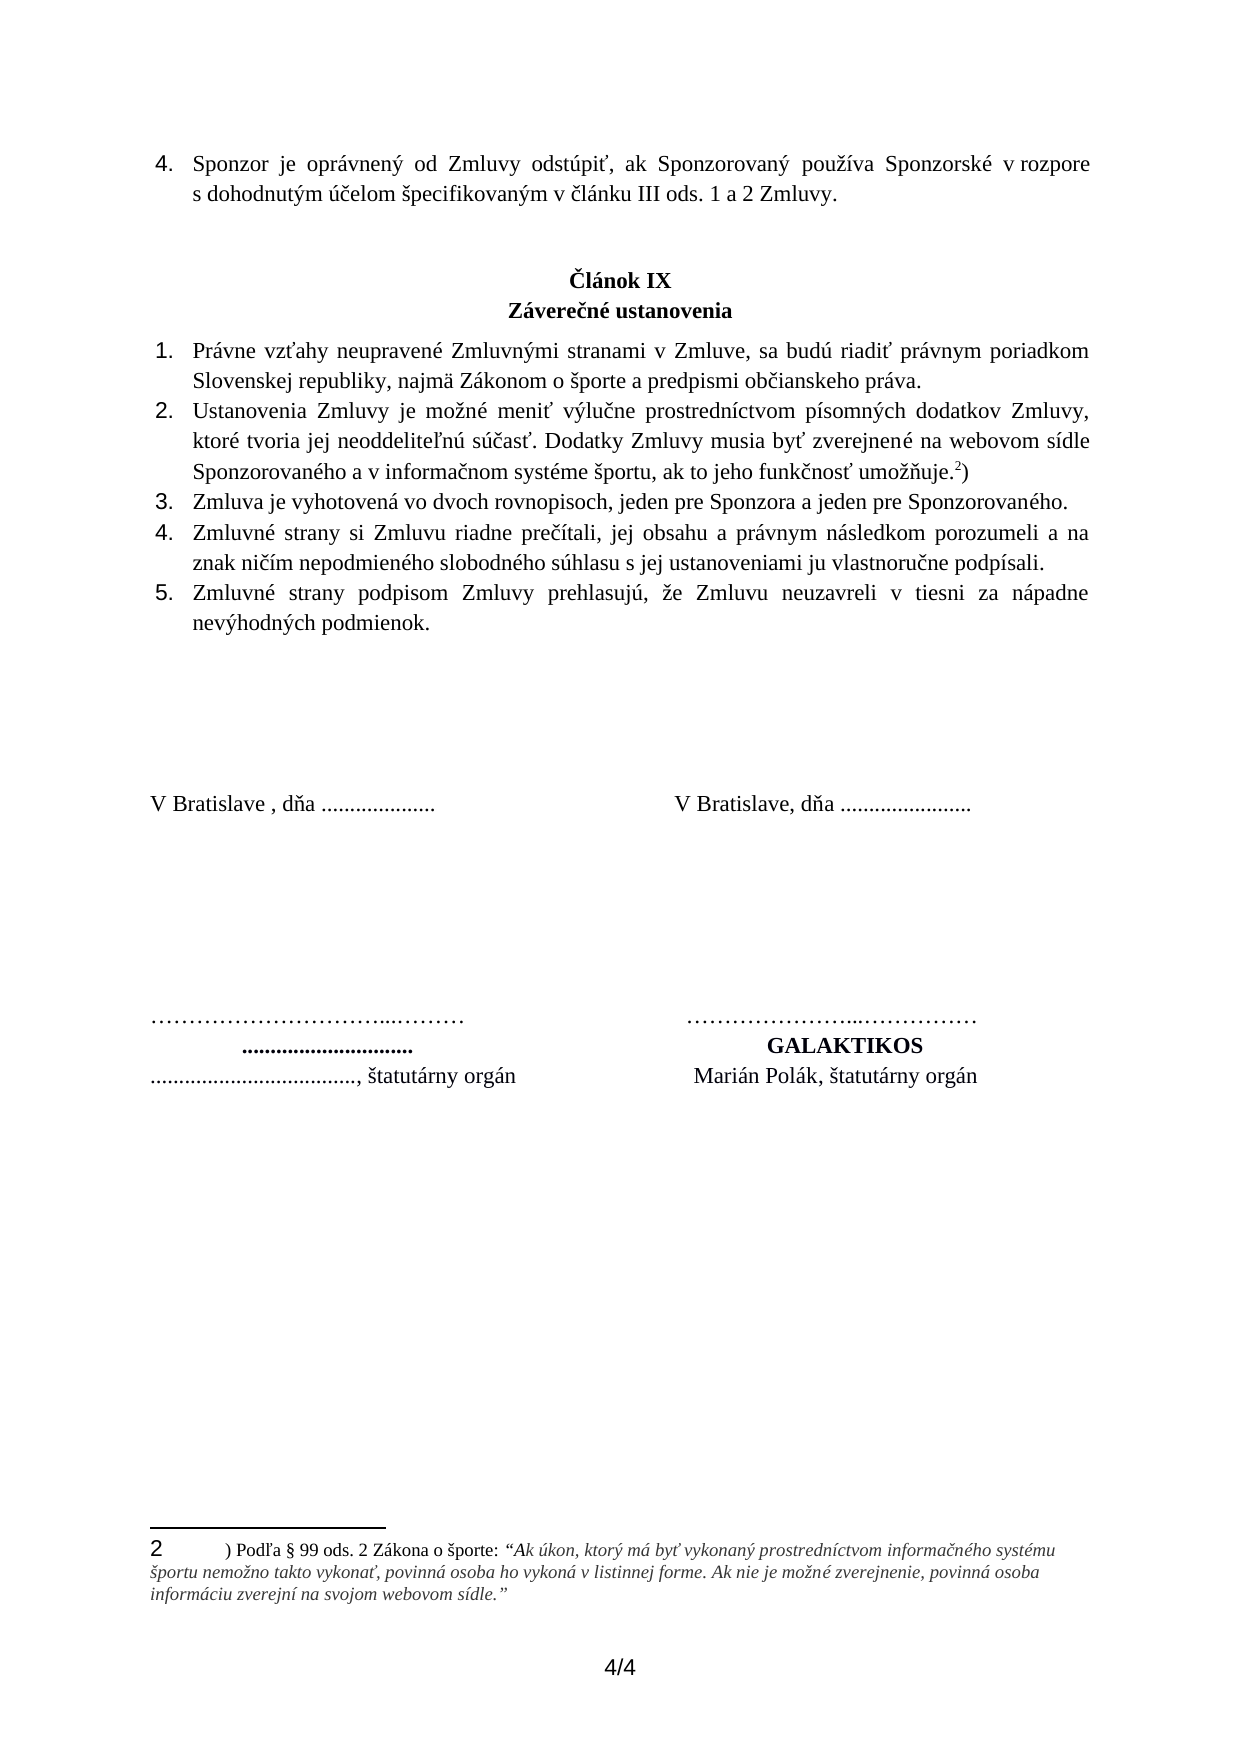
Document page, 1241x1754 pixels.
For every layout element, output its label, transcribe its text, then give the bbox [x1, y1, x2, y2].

list Zmluvné strany si Zmluvu riadne prečítali, jej obsahu a právnym následkom porozumeli a na znak ničím nepodmieného slobodného súhlasu s jej ustanoveniami ju vlastnoručne podpísali. [155, 518, 1090, 575]
list Ustanovenia Zmluvy je možné meniť výlučne prostredníctvom písomných dodatkov Zmluvy, ktoré tvoria jej neoddeliteľnú súčasť. Dodatky Zmluvy musia byť zverejnené na webovom sídle Sponzorovaného a v informačnom systéme športu, ak to jeho funkčnosť umožňuje.) [155, 397, 1090, 484]
list Sponzor je oprávnený od Zmluvy odstúpiť, ak Sponzorovaný používa Sponzorské v rozpore s dohodnutým účelom špecifikovaným v článku III ods. 1 a 2 Zmluvy. [155, 150, 1090, 207]
text …………………………...……… …………………...…………… [150, 1002, 1090, 1028]
list Zmluva je vyhotovená vo dvoch rovnopisoch, jeden pre Sponzora a jeden pre Sponzorovaného. [155, 488, 1090, 514]
text Článok IX [150, 267, 1090, 293]
list ) Podľa § 99 ods. 2 Zákona o športe: “Ak úkon, ktorý má byť vykonaný prostredníctvom informačného systému športu nemožno takto vykonať, povinná osoba ho vykoná v listinnej forme. Ak nie je možné zverejnenie, povinná osoba informáciu zverejní na svojom webovom sídle.” [150, 1534, 1090, 1604]
text .............................. GALAKTIKOS ...................................., štatutárny orgán Marián Polák, štatutárny orgán [150, 1032, 1090, 1089]
text Záverečné ustanovenia [150, 297, 1090, 324]
list Právne vzťahy neupravené Zmluvnými stranami v Zmluve, sa budú riadiť právnym poriadkom Slovenskej republiky, najmä Zákonom o športe a predpismi občianskeho práva. [155, 337, 1090, 393]
list Zmluvné strany podpisom Zmluvy prehlasujú, že Zmluvu neuzavreli v tiesni za nápadne nevýhodných podmienok. [155, 579, 1090, 636]
text V Bratislave , dňa .................... V Bratislave, dňa ....................... [150, 791, 1090, 817]
